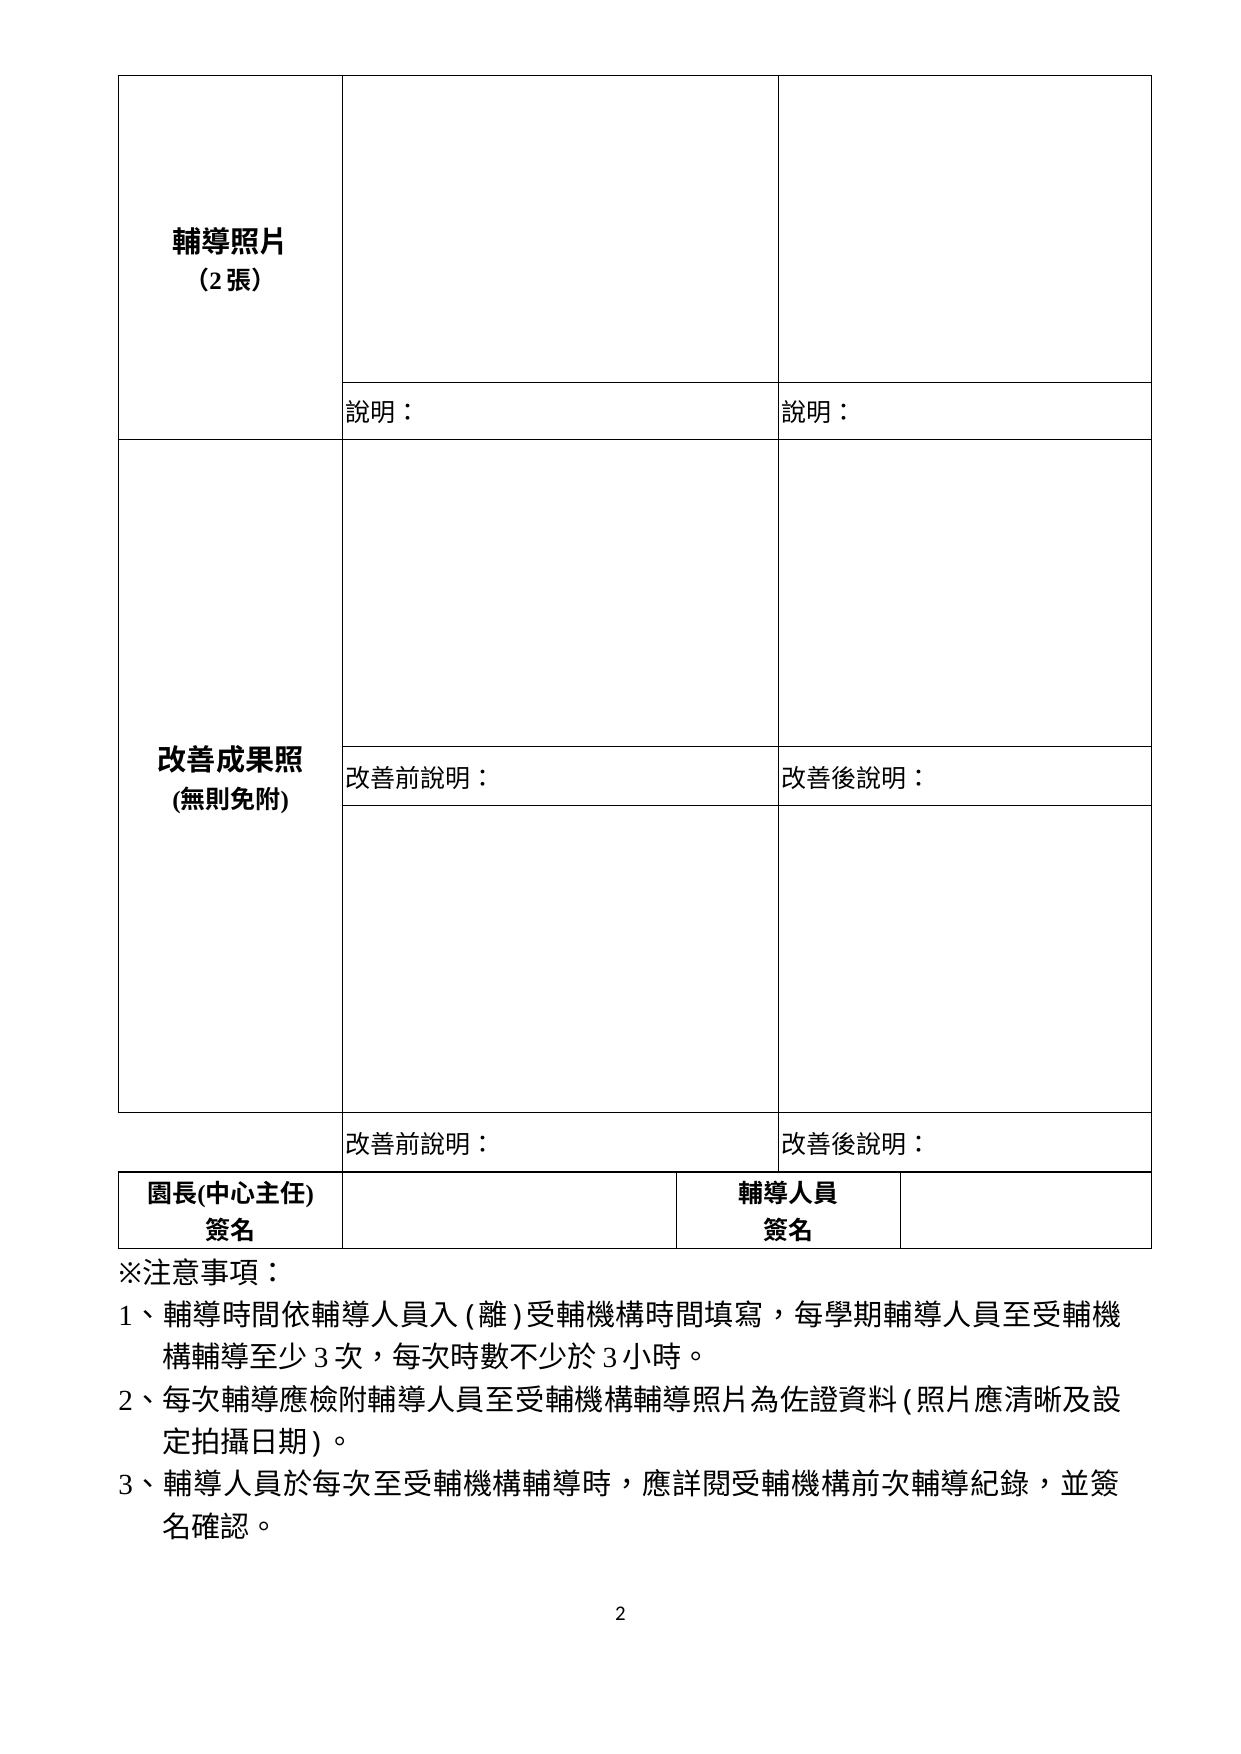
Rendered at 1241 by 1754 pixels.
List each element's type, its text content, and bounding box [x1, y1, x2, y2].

table_cell [343, 1173, 676, 1248]
table_cell [779, 76, 1151, 382]
table_cell 輔導照片 （2張） [119, 76, 342, 439]
table_cell 改善前說明： [343, 1113, 778, 1171]
text ※注意事項： [118, 1249, 1122, 1291]
table_cell 改善後說明： [779, 1113, 1151, 1171]
table_cell [343, 76, 778, 382]
table_cell 說明： [779, 383, 1151, 439]
text 3、輔導人員於每次至受輔機構輔導時，應詳閱受輔機構前次輔導紀錄，並簽名確認。 [118, 1461, 1122, 1546]
table_cell 輔導人員 簽名 [677, 1173, 900, 1248]
text 2、每次輔導應檢附輔導人員至受輔機構輔導照片為佐證資料(照片應清晰及設定拍攝日期)。 [118, 1376, 1122, 1461]
table_cell [343, 440, 778, 746]
table_cell [343, 806, 778, 1112]
table_cell 改善前說明： [343, 747, 778, 805]
table_cell 改善後說明： [779, 747, 1151, 805]
table_cell [779, 806, 1151, 1112]
table_cell [901, 1173, 1151, 1248]
table_cell 園長(中心主任) 簽名 [119, 1173, 342, 1248]
table_cell [779, 440, 1151, 746]
text 1、輔導時間依輔導人員入(離)受輔機構時間填寫，每學期輔導人員至受輔機構輔導至少3次，每次時數不少於3小時。 [118, 1291, 1122, 1376]
table_cell 說明： [343, 383, 778, 439]
table_cell 改善成果照 (無則免附) [119, 440, 342, 1112]
